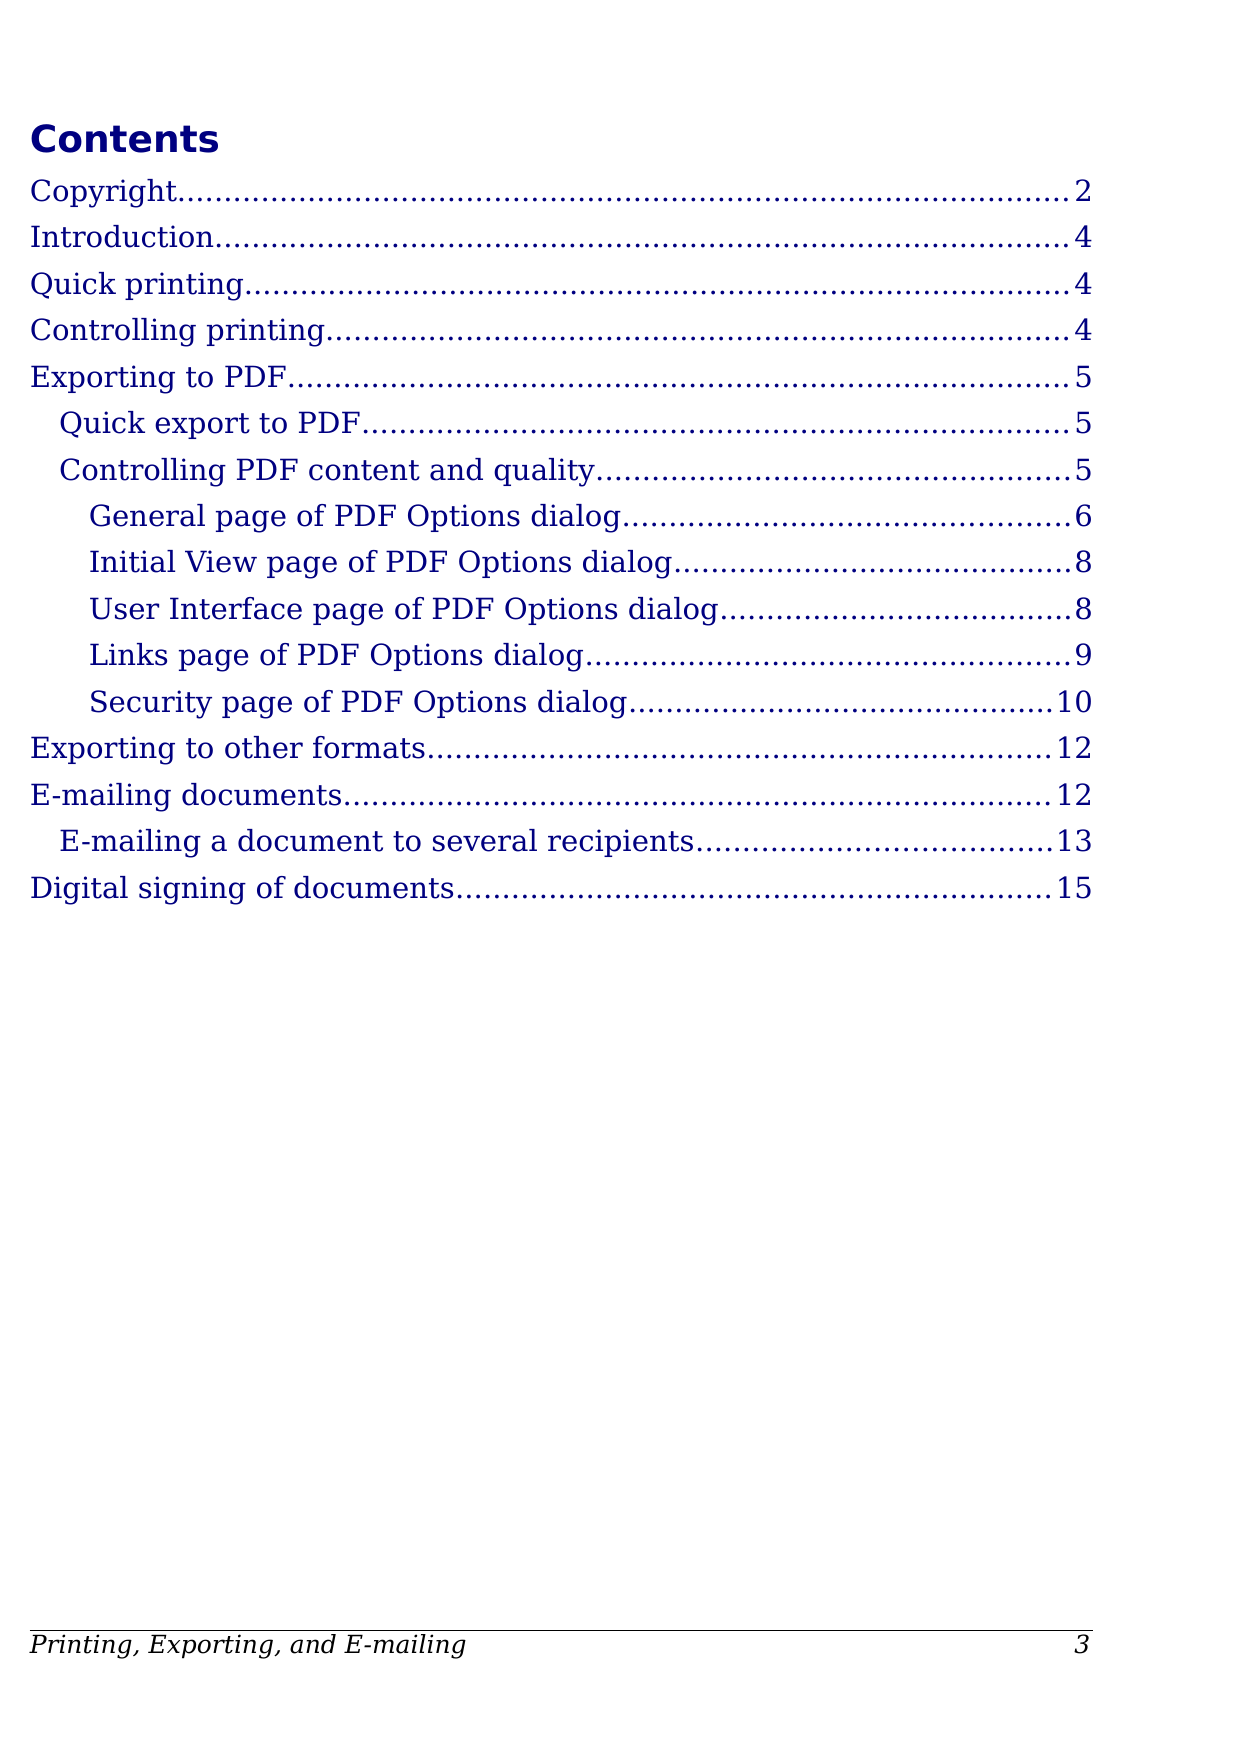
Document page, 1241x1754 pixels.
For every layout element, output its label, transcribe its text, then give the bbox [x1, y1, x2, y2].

text Exporting to other formats 12 [29, 732, 1093, 766]
text General page of PDF Options dialog 6 [88, 499, 1093, 533]
text Controlling printing 4 [29, 313, 1093, 347]
text Initial View page of PDF Options dialog 8 [88, 546, 1093, 580]
text Contents [29, 118, 1093, 162]
text Quick export to PDF 5 [59, 406, 1093, 440]
text Exporting to PDF 5 [29, 360, 1093, 394]
text Security page of PDF Options dialog 10 [88, 685, 1093, 719]
text Links page of PDF Options dialog 9 [88, 639, 1093, 673]
text User Interface page of PDF Options dialog 8 [88, 592, 1093, 626]
text Copyright 2 [29, 174, 1093, 208]
text Introduction 4 [29, 221, 1093, 254]
text Controlling PDF content and quality 5 [59, 453, 1093, 487]
text E-mailing a document to several recipients 13 [59, 824, 1093, 858]
text Digital signing of documents 15 [29, 871, 1093, 905]
text Quick printing 4 [29, 267, 1093, 301]
text E-mailing documents 12 [29, 778, 1093, 812]
